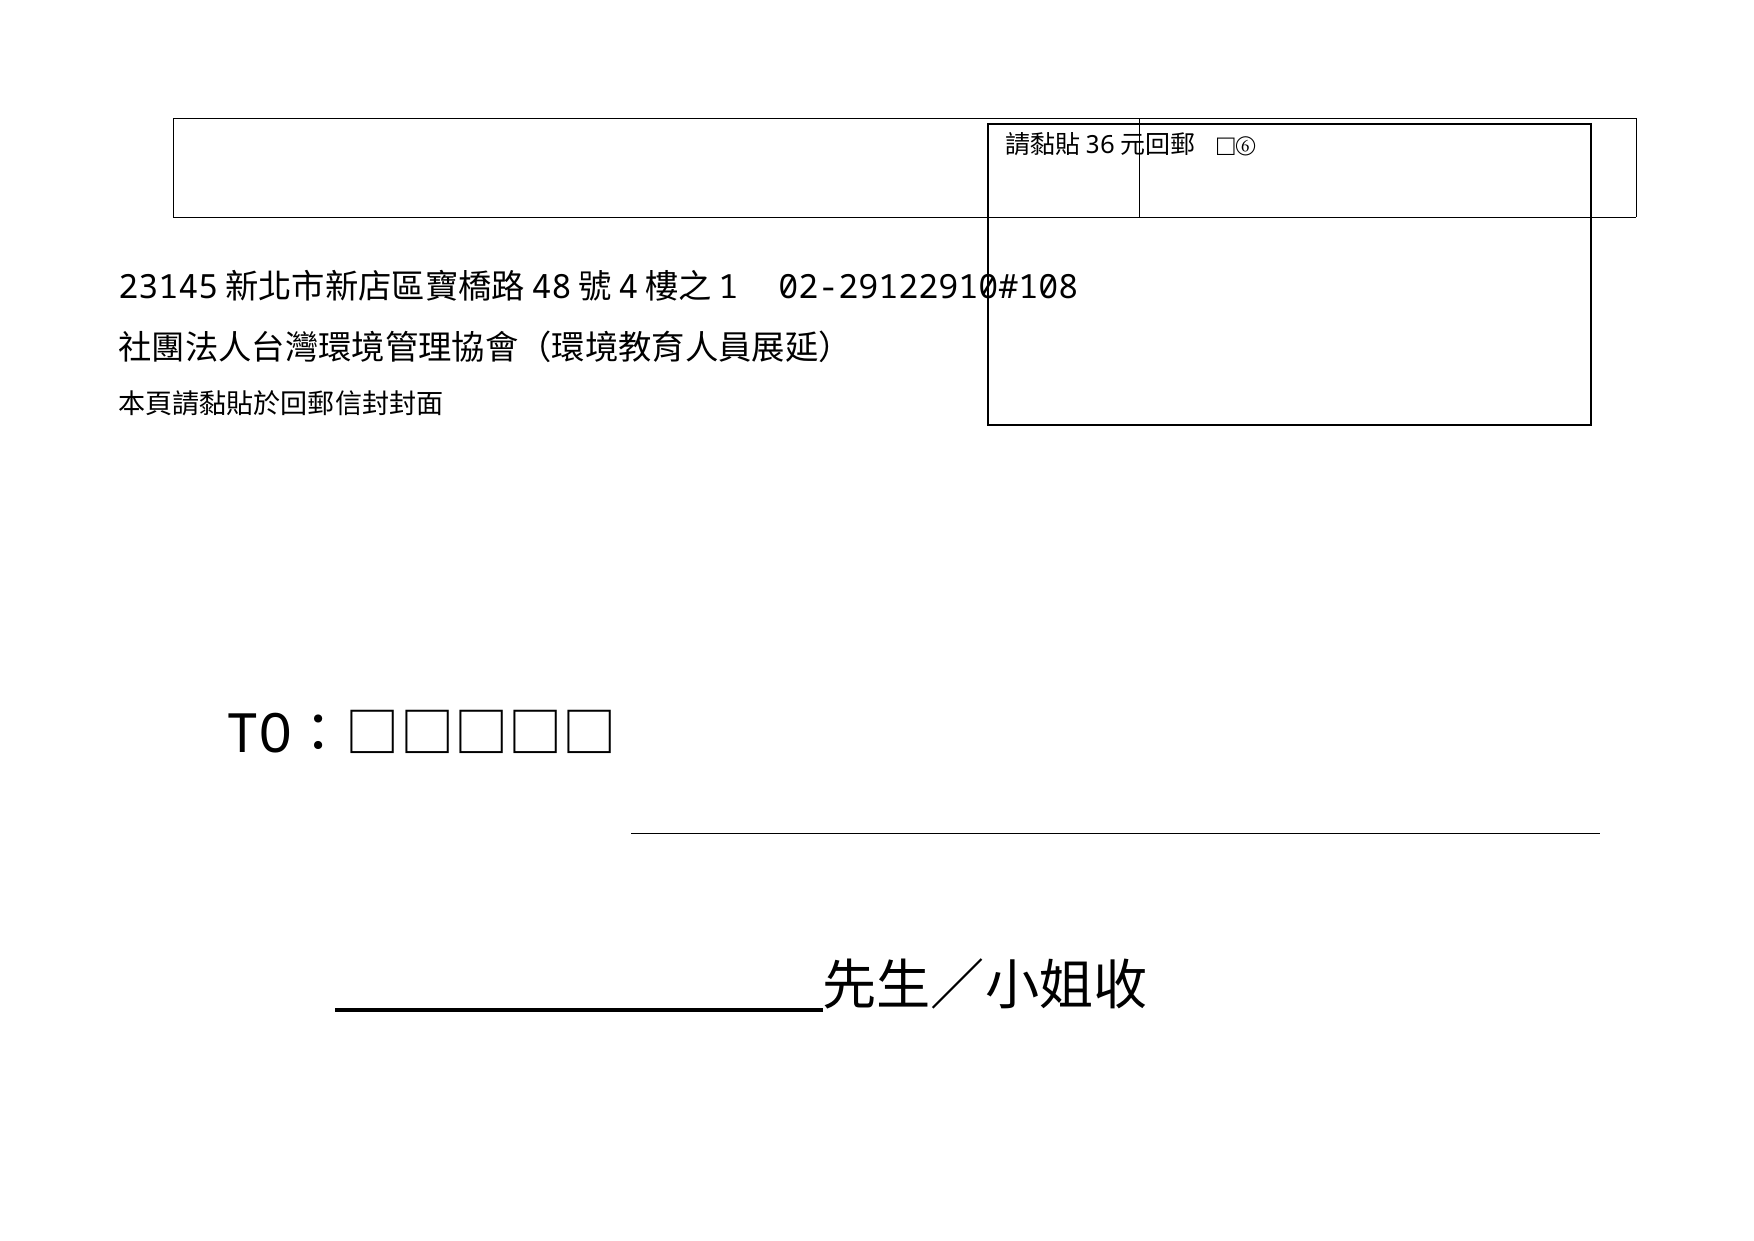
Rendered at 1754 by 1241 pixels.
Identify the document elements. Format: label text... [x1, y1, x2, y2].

text 23145新北市新店區寶橋路48號4樓之1 02-29122910#108 [1592, 260, 1636, 308]
text [1592, 321, 1636, 369]
text [1592, 382, 1636, 421]
table_cell □ 1、教育部環境教育人員認證展延申請書 □ 2、申請展延證明文件 (依環境教育人員認證及管理辦法第15條規定檢具相關文件，並請擇一勾選) □研習證明(環境教育終身學習網-個人研習紀錄) □附表一、6學分環境教育相關領域進修或推廣教育課程彙總表 □附表二、國內外學術或專業刊物發表相關論文或翻譯文獻彙總表 □附表三、與專業領域有關之國內或國外專利證明彙總表 □ 3、回郵信封(寄發展延證書用，貼足36元郵資) [174, 119, 1139, 216]
table_header 請黏貼36元回郵 [991, 125, 1139, 217]
table_header 請黏貼36元回郵 [1140, 125, 1589, 217]
table_cell 1、通知補正公文 發文日期：___年___月___日 發文文號： 號 2、補件資料（請自行填列）： □① □② □③ □④ □⑤ □⑥ [1140, 119, 1636, 216]
table_header 請黏貼36元回郵 [991, 218, 1589, 371]
text TO：□□□□□ [118, 690, 1636, 769]
table_header [990, 218, 1590, 401]
text 本頁請黏貼於回郵信封封面 [118, 382, 987, 421]
text 23145新北市新店區寶橋路48號4樓之1 02-29122910#108 [118, 260, 987, 308]
text 先生／小姐收 [118, 941, 1636, 1020]
table_header [631, 834, 1600, 916]
text 社團法人台灣環境管理協會（環境教育人員展延） [118, 321, 987, 369]
